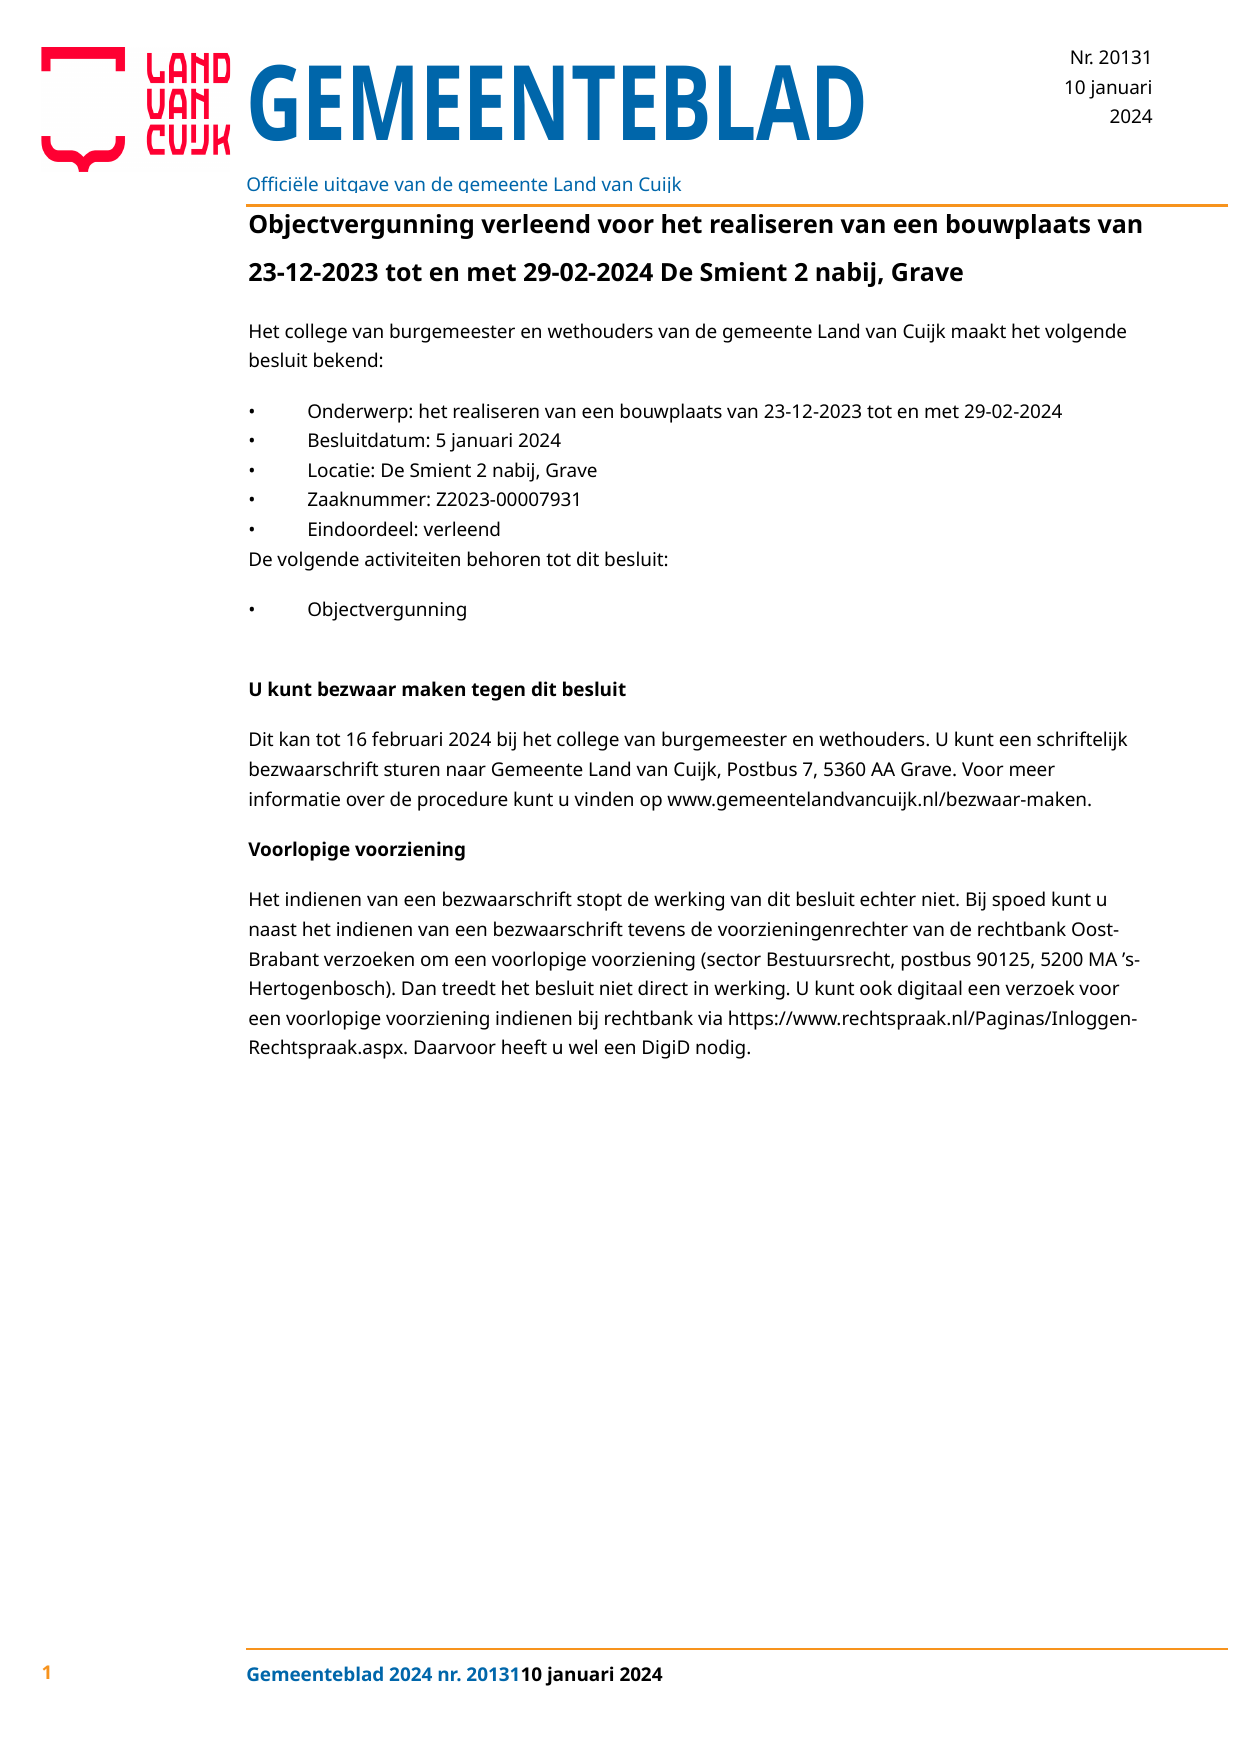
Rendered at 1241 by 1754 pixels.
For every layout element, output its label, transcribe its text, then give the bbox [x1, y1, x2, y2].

list Objectvergunning [248, 596, 1152, 622]
list Eindoordeel: verleend [248, 516, 1152, 542]
text Objectvergunning verleend voor het realiseren van een bouwplaats van 23-12-2023 tot en met 29-02-2024 De Smient 2 nabij, Grave [248, 207, 1152, 288]
text Het indienen van een bezwaarschrift stopt de werking van dit besluit echter niet. Bij spoed kunt u naast het indienen van een bezwaarschrift tevens de voorzieningenrechter van de rechtbank Oost-Brabant verzoeken om een voorlopige voorziening (sector Bestuursrecht, postbus 90125, 5200 MA ’s-Hertogenbosch). Dan treedt het besluit niet direct in werking. U kunt ook digitaal een verzoek voor een voorlopige voorziening indienen bij rechtbank via https://www.rechtspraak.nl/Paginas/Inloggen-Rechtspraak.aspx. Daarvoor heeft u wel een DigiD nodig. [248, 887, 1152, 1060]
picture [41, 47, 231, 172]
list Zaaknummer: Z2023-00007931 [248, 487, 1152, 512]
text De volgende activiteiten behoren tot dit besluit: [248, 546, 1152, 572]
list Onderwerp: het realiseren van een bouwplaats van 23-12-2023 tot en met 29-02-2024 [248, 398, 1152, 424]
list Besluitdatum: 5 januari 2024 [248, 427, 1152, 453]
text Het college van burgemeester en wethouders van de gemeente Land van Cuijk maakt het volgende besluit bekend: [248, 318, 1152, 373]
text Voorlopige voorziening [248, 836, 1152, 862]
text Dit kan tot 16 februari 2024 bij het college van burgemeester en wethouders. U kunt een schriftelijk bezwaarschrift sturen naar Gemeente Land van Cuijk, Postbus 7, 5360 AA Grave. Voor meer informatie over de procedure kunt u vinden op www.gemeentelandvancuijk.nl/bezwaar-maken. [248, 727, 1152, 812]
list Locatie: De Smient 2 nabij, Grave [248, 457, 1152, 483]
text U kunt bezwaar maken tegen dit besluit [248, 676, 1152, 702]
